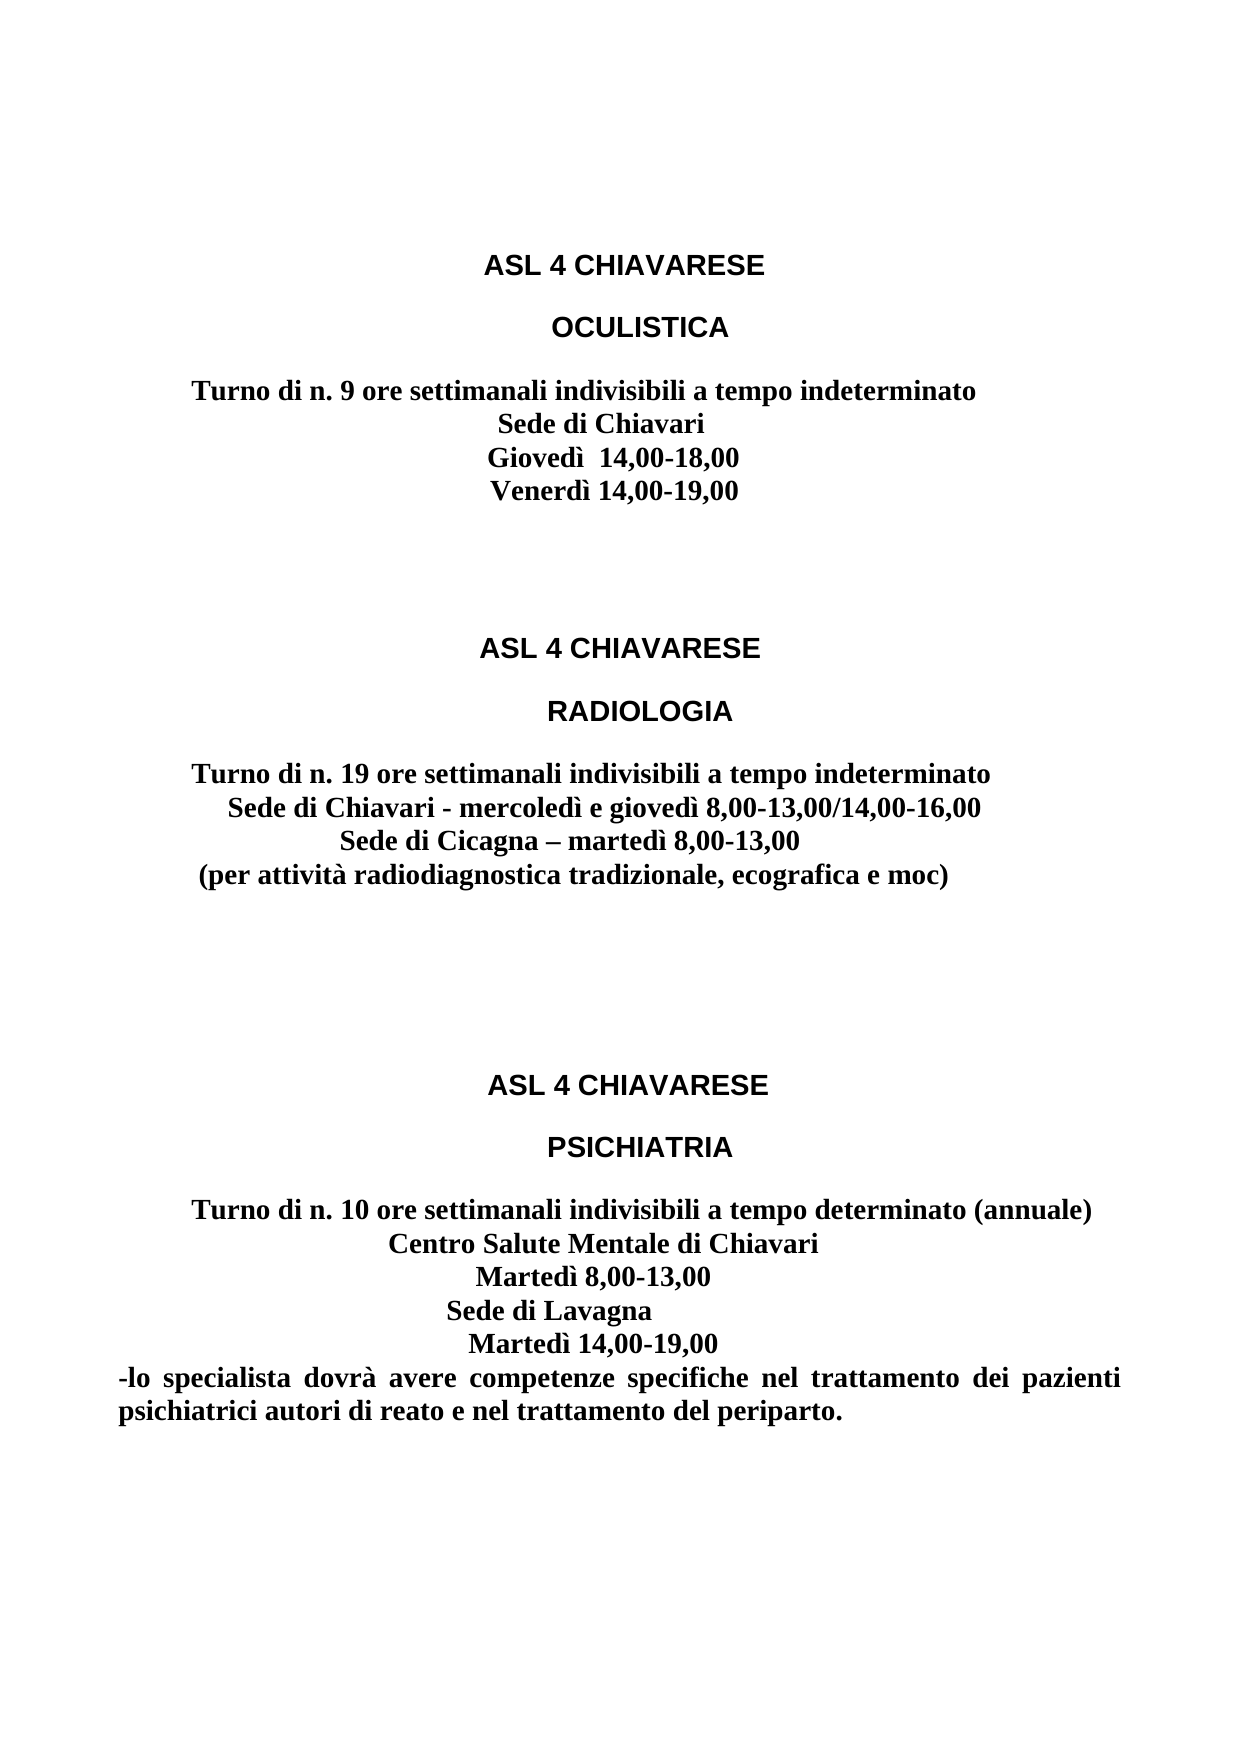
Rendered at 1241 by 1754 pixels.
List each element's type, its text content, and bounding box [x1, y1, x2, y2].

subtitle ASL 4 CHIAVARESE [118, 248, 1122, 282]
subtitle RADIOLOGIA [118, 694, 1122, 727]
subtitle Sede di Chiavari - mercoledì e giovedì 8,00-13,00/14,00-16,00 [118, 790, 1122, 823]
text Martedì 14,00-19,00 [118, 1326, 1122, 1360]
subtitle ASL 4 CHIAVARESE [118, 1068, 1122, 1101]
text -lo specialista dovrà avere competenze specifiche nel trattamento dei pazienti psichiatrici autori di reato e nel trattamento del periparto. [118, 1360, 1122, 1427]
text Martedì 8,00-13,00 [118, 1259, 1122, 1293]
text Venerdì 14,00-19,00 [118, 473, 1122, 507]
text Turno di n. 19 ore settimanali indivisibili a tempo indeterminato [118, 756, 1122, 790]
text Sede di Lavagna [118, 1293, 1122, 1326]
subtitle OCULISTICA [118, 311, 1122, 344]
subtitle Sede di Chiavari [118, 406, 1122, 440]
subtitle (per attività radiodiagnostica tradizionale, ecografica e moc) [118, 857, 1122, 890]
text Turno di n. 9 ore settimanali indivisibili a tempo indeterminato [118, 373, 1122, 406]
subtitle PSICHIATRIA [118, 1130, 1122, 1163]
subtitle ASL 4 CHIAVARESE [118, 632, 1122, 665]
subtitle Sede di Cicagna – martedì 8,00-13,00 [266, 823, 1122, 857]
subtitle Centro Salute Mentale di Chiavari [118, 1226, 1122, 1259]
text Turno di n. 10 ore settimanali indivisibili a tempo determinato (annuale) [118, 1192, 1122, 1226]
text Giovedì 14,00-18,00 [118, 440, 1122, 473]
